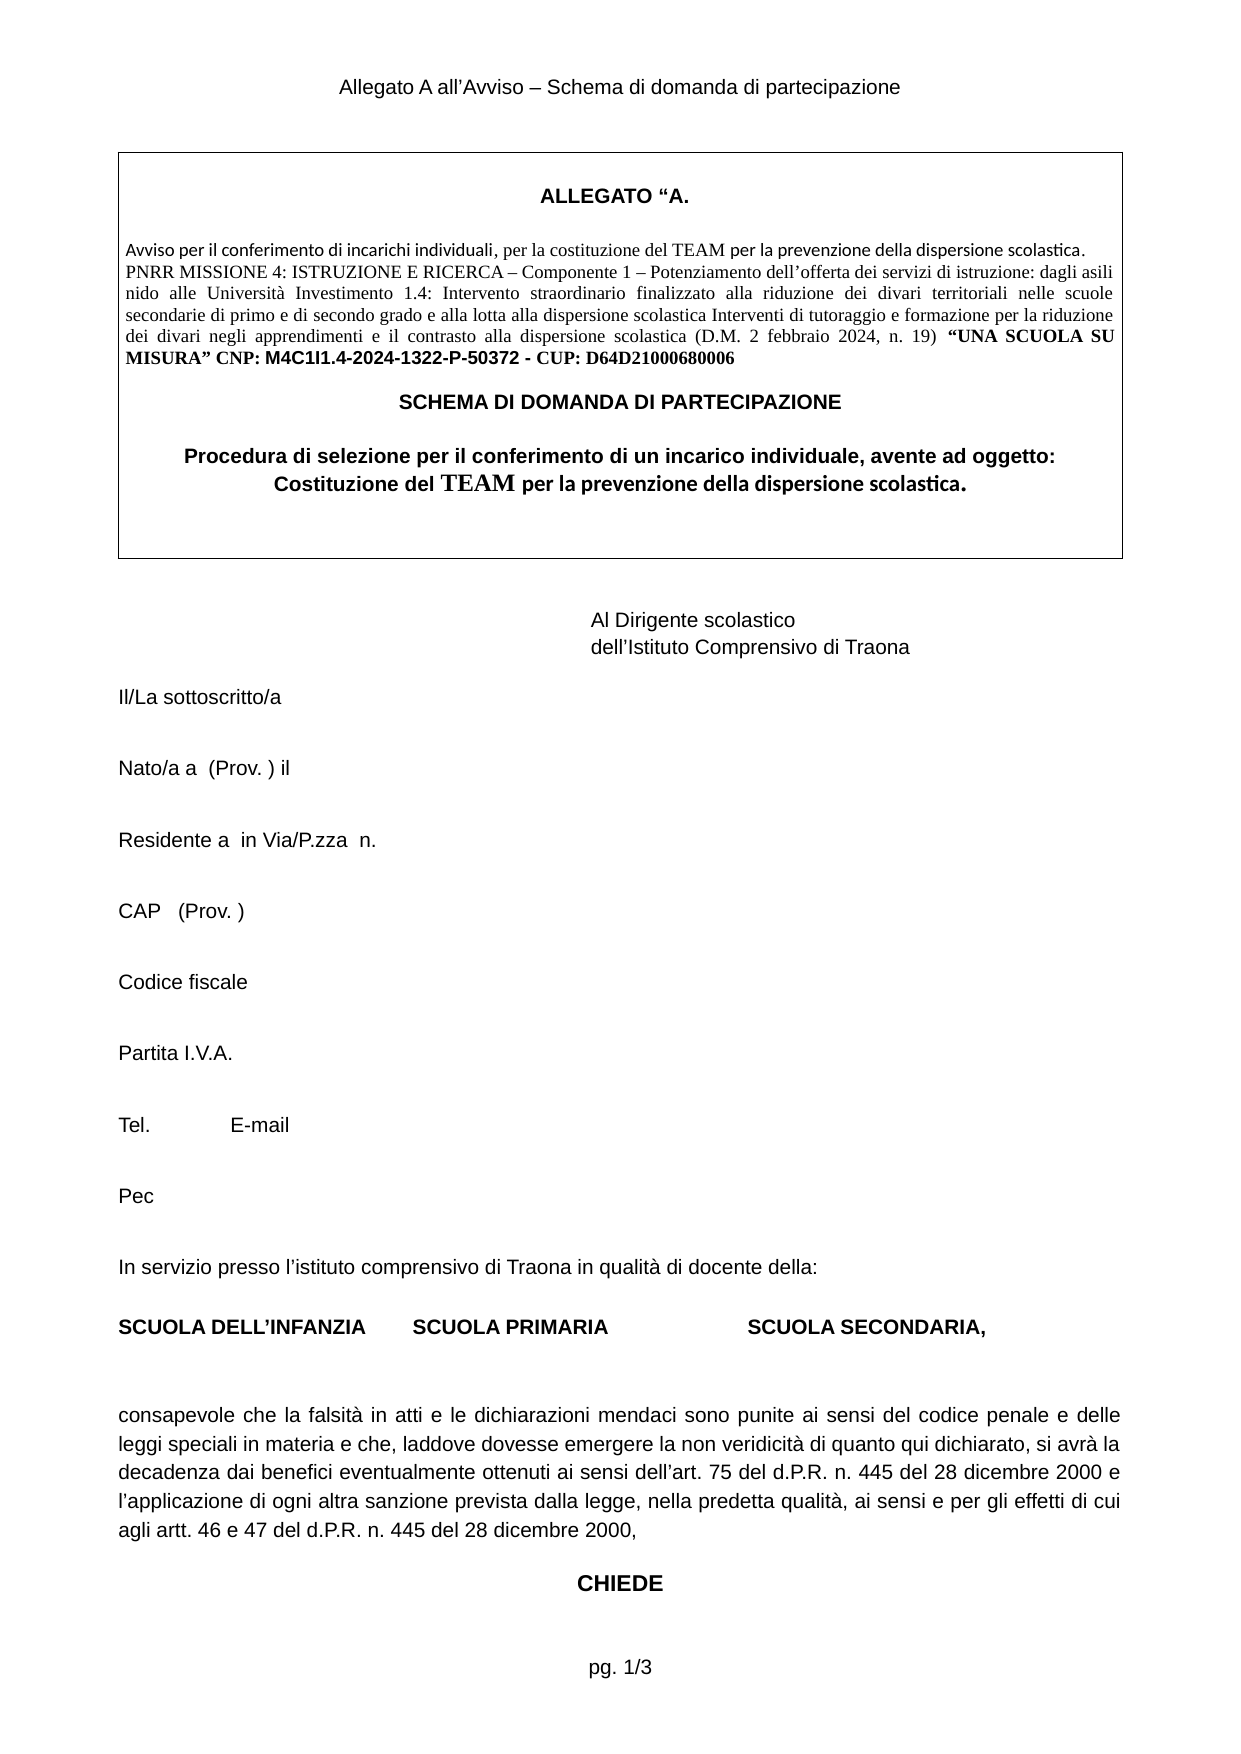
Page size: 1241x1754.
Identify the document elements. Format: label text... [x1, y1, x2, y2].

text CHIEDE [118, 1570, 1122, 1596]
text SCUOLA DELL’INFANZIA SCUOLA PRIMARIA SCUOLA SECONDARIA, [118, 1314, 1122, 1338]
text Tel. E-mail [118, 1112, 1122, 1136]
text Codice fiscale [118, 970, 1122, 994]
text Residente a in Via/P.zza n. [118, 827, 1122, 851]
text In servizio presso l’istituto comprensivo di Traona in qualità di docente della: [118, 1255, 1122, 1279]
table_header ALLEGATO “A. Avviso per il conferimento di incarichi individuali, per la costituzione del TEAM per la prevenzione della dispersione scolastica. PNRR MISSIONE 4: ISTRUZIONE E RICERCA – Componente 1 – Potenziamento dell’offerta dei servizi di istruzione: dagli asili nido alle Università Investimento 1.4: Intervento straordinario finalizzato alla riduzione dei divari territoriali nelle scuole secondarie di primo e di secondo grado e alla lotta alla dispersione scolastica Interventi di tutoraggio e formazione per la riduzione dei divari negli apprendimenti e il contrasto alla dispersione scolastica (D.M. 2 febbraio 2024, n. 19) “UNA SCUOLA SU MISURA” CNP: M4C1I1.4-2024-1322-P-50372 - CUP: D64D21000680006 SCHEMA DI DOMANDA DI PARTECIPAZIONE Procedura di selezione per il conferimento di un incarico individuale, avente ad oggetto: Costituzione del TEAM per la prevenzione della dispersione scolastica. [119, 153, 1122, 558]
text consapevole che la falsità in atti e le dichiarazioni mendaci sono punite ai sensi del codice penale e delle leggi speciali in materia e che, laddove dovesse emergere la non veridicità di quanto qui dichiarato, si avrà la decadenza dai benefici eventualmente ottenuti ai sensi dell’art. 75 del d.P.R. n. 445 del 28 dicembre 2000 e l’applicazione di ogni altra sanzione prevista dalla legge, nella predetta qualità, ai sensi e per gli effetti di cui agli artt. 46 e 47 del d.P.R. n. 445 del 28 dicembre 2000, [118, 1403, 1122, 1542]
text Pec [118, 1184, 1122, 1208]
text dell’Istituto Comprensivo di Traona [591, 635, 1122, 659]
text CAP (Prov. ) [118, 899, 1122, 923]
text Nato/a a (Prov. ) il [118, 756, 1122, 780]
text Al Dirigente scolastico [591, 608, 1122, 632]
text Partita I.V.A. [118, 1041, 1122, 1065]
text Il/La sottoscritto/a [118, 685, 1122, 709]
